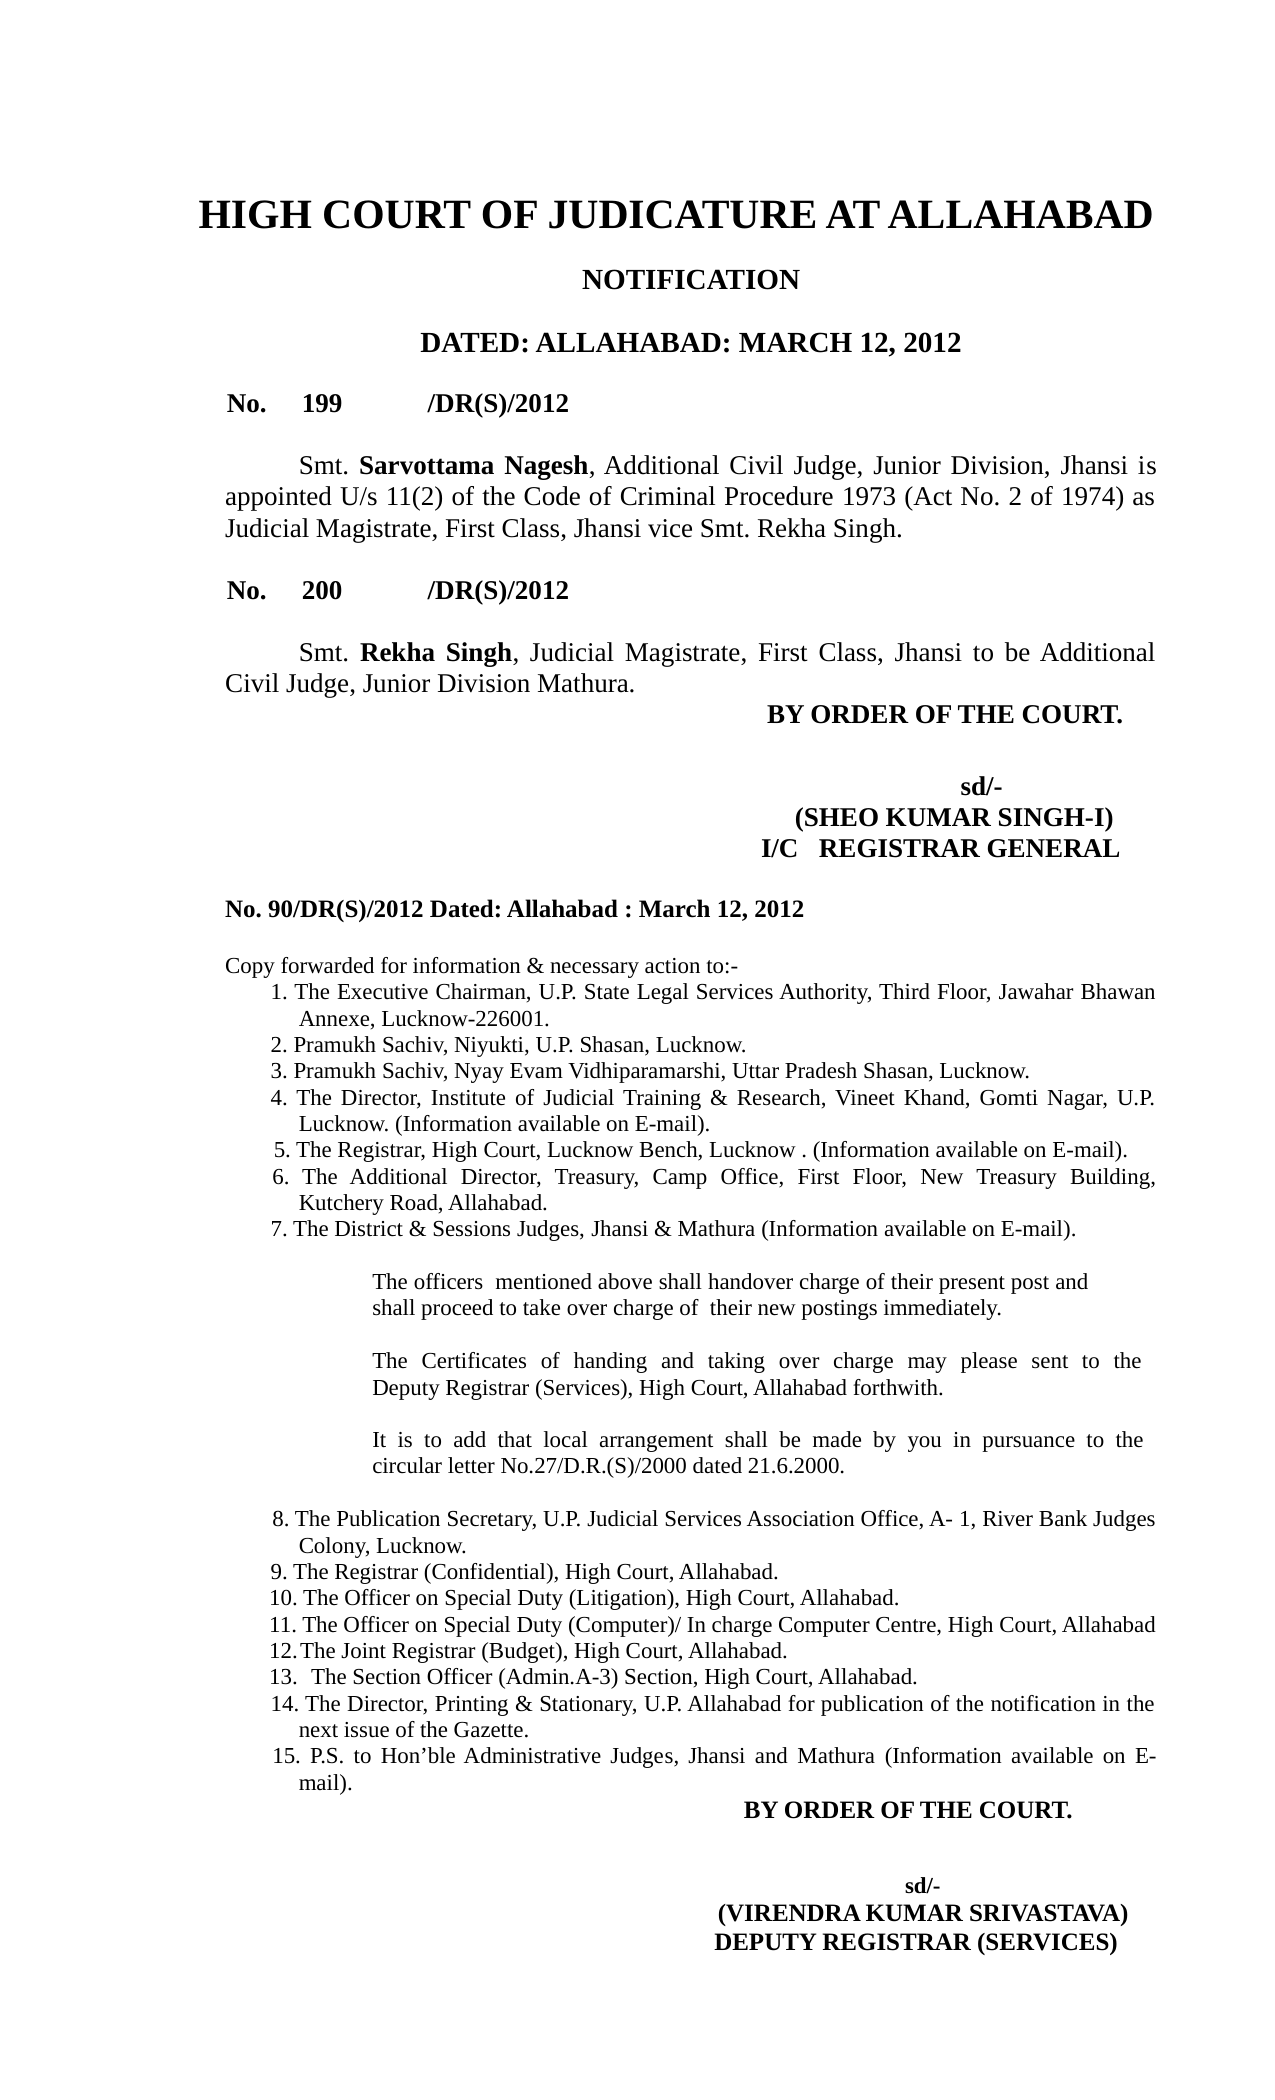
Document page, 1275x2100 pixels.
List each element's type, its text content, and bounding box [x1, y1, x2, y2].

text 2. Pramukh Sachiv, Niyukti, U.P. Shasan, Lucknow. [270, 1031, 1157, 1057]
text 6. The Additional Director, Treasury, Camp Office, First Floor, New Treasury Building, Kutchery Road, Allahabad. [272, 1163, 1157, 1215]
text (VIRENDRA KUMAR SRIVASTAVA) [225, 1898, 1157, 1927]
text BY ORDER OF THE COURT. [225, 698, 1157, 730]
text 10. The Officer on Special Duty (Litigation), High Court, Allahabad. [269, 1584, 1157, 1611]
text Smt. Sarvottama Nagesh, Additional Civil Judge, Junior Division, Jhansi is appointed U/s 11(2) of the Code of Criminal Procedure 1973 (Act No. 2 of 1974) as Judicial Magistrate, First Class, Jhansi vice Smt. Rekha Singh. [225, 449, 1157, 543]
table_header No. [215, 387, 283, 418]
text sd/- (SHEO KUMAR SINGH-I) [75, 770, 1157, 832]
text 11. The Officer on Special Duty (Computer)/ In charge Computer Centre, High Court, Allahabad [269, 1611, 1157, 1637]
text 7. The District & Sessions Judges, Jhansi & Mathura (Information available on E-mail). [270, 1215, 1157, 1242]
title HIGH COURT OF JUDICATURE AT ALLAHABAD [187, 189, 1165, 237]
list BY ORDER OF THE COURT. [225, 1795, 1157, 1824]
text 14. The Director, Printing & Stationary, U.P. Allahabad for publication of the notification in the next issue of the Gazette. [270, 1690, 1157, 1742]
table_header /DR(S)/2012 [416, 387, 614, 418]
subtitle NOTIFICATION [225, 262, 1157, 296]
text 8. The Publication Secretary, U.P. Judicial Services Association Office, A- 1, River Bank Judges Colony, Lucknow. [272, 1505, 1157, 1558]
text 5. The Registrar, High Court, Lucknow Bench, Lucknow . (Information available on E-mail). [273, 1136, 1157, 1163]
list The Section Officer (Admin.A-3) Section, High Court, Allahabad. [269, 1663, 1157, 1690]
table_header 199 [283, 387, 416, 418]
list DEPUTY REGISTRAR (SERVICES) [600, 1927, 1157, 1956]
text The Certificates of handing and taking over charge may please sent to the Deputy Registrar (Services), High Court, Allahabad forthwith. [298, 1347, 1157, 1400]
text sd/- [225, 1872, 1157, 1898]
list The Joint Registrar (Budget), High Court, Allahabad. [269, 1637, 1157, 1663]
text I/C REGISTRAR GENERAL [225, 832, 1157, 863]
text The officers mentioned above shall handover charge of their present post and shall proceed to take over charge of their new postings immediately. [298, 1268, 1157, 1321]
subtitle DATED: ALLAHABAD: MARCH 12, 2012 [225, 325, 1157, 358]
text It is to add that local arrangement shall be made by you in pursuance to the circular letter No.27/D.R.(S)/2000 dated 21.6.2000. [298, 1426, 1157, 1479]
text 3. Pramukh Sachiv, Nyay Evam Vidhiparamarshi, Uttar Pradesh Shasan, Lucknow. [270, 1057, 1157, 1084]
text 15. P.S. to Hon’ble Administrative Judges, Jhansi and Mathura (Information available on E-mail). [272, 1742, 1157, 1795]
text 4. The Director, Institute of Judicial Training & Research, Vineet Khand, Gomti Nagar, U.P. Lucknow. (Information available on E-mail). [270, 1084, 1157, 1136]
table_header 200 [283, 574, 416, 605]
table_header No. [215, 574, 283, 605]
text 9. The Registrar (Confidential), High Court, Allahabad. [270, 1558, 1157, 1584]
text Copy forwarded for information & necessary action to:- [225, 952, 1157, 978]
subtitle No. 90/DR(S)/2012 Dated: Allahabad : March 12, 2012 [225, 894, 1154, 923]
table_header /DR(S)/2012 [416, 574, 614, 605]
text 1. The Executive Chairman, U.P. State Legal Services Authority, Third Floor, Jawahar Bhawan Annexe, Lucknow-226001. [270, 978, 1157, 1031]
text Smt. Rekha Singh, Judicial Magistrate, First Class, Jhansi to be Additional Civil Judge, Junior Division Mathura. [225, 636, 1157, 698]
